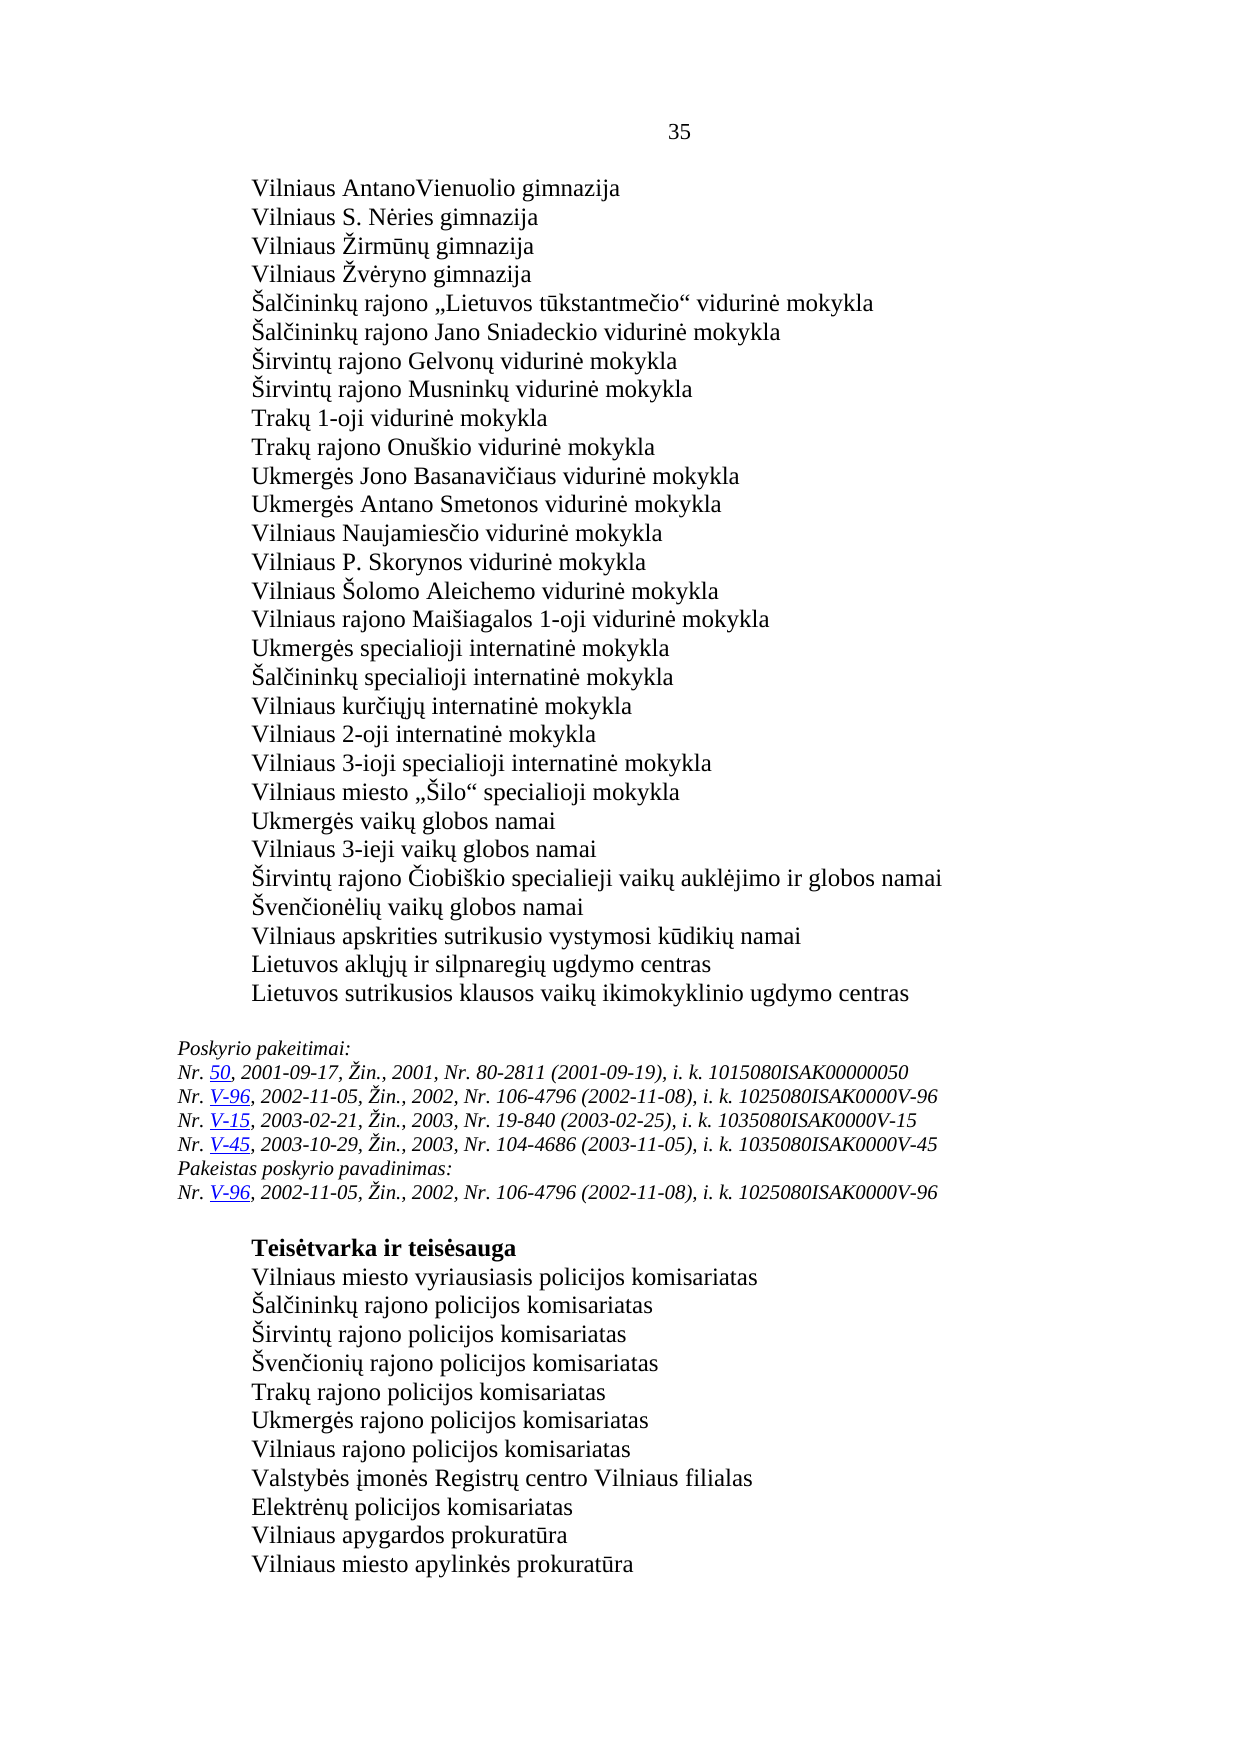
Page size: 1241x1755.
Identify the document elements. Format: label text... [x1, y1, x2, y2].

text Nr. V-96, 2002-11-05, Žin., 2002, Nr. 106-4796 (2002-11-08), i. k. 1025080ISAK0000V-96 [177, 1180, 1181, 1204]
text Vilniaus Šolomo Aleichemo vidurinė mokykla [177, 576, 1181, 604]
text Valstybės įmonės Registrų centro Vilniaus filialas [177, 1463, 1181, 1492]
text Vilniaus miesto „Šilo“ specialioji mokykla [177, 777, 1181, 806]
text Šalčininkų specialioji internatinė mokykla [177, 662, 1181, 691]
text Vilniaus P. Skorynos vidurinė mokykla [177, 547, 1181, 576]
text Vilniaus Žvėryno gimnazija [177, 259, 1181, 288]
text Vilniaus 3-ioji specialioji internatinė mokykla [177, 748, 1181, 777]
text Trakų rajono policijos komisariatas [177, 1377, 1181, 1405]
text Ukmergės specialioji internatinė mokykla [177, 633, 1181, 662]
text Nr. V-96, 2002-11-05, Žin., 2002, Nr. 106-4796 (2002-11-08), i. k. 1025080ISAK0000V-96 [177, 1084, 1181, 1108]
text Ukmergės Jono Basanavičiaus vidurinė mokykla [177, 461, 1181, 489]
text Vilniaus miesto vyriausiasis policijos komisariatas [177, 1262, 1181, 1290]
text Vilniaus 3-ieji vaikų globos namai [177, 834, 1181, 863]
text Nr. V-45, 2003-10-29, Žin., 2003, Nr. 104-4686 (2003-11-05), i. k. 1035080ISAK0000V-45 [177, 1132, 1181, 1156]
text Vilniaus apskrities sutrikusio vystymosi kūdikių namai [177, 921, 1181, 949]
text Ukmergės vaikų globos namai [177, 806, 1181, 834]
text Ukmergės rajono policijos komisariatas [177, 1405, 1181, 1434]
text Teisėtvarka ir teisėsauga [177, 1233, 1181, 1262]
text Šalčininkų rajono „Lietuvos tūkstantmečio“ vidurinė mokykla [177, 288, 1181, 317]
text Vilniaus Žirmūnų gimnazija [177, 231, 1181, 259]
text Lietuvos aklųjų ir silpnaregių ugdymo centras [177, 949, 1181, 978]
text Poskyrio pakeitimai: [177, 1036, 1181, 1060]
text Trakų 1-oji vidurinė mokykla [177, 403, 1181, 432]
text Pakeistas poskyrio pavadinimas: [177, 1156, 1181, 1180]
text Vilniaus rajono policijos komisariatas [177, 1434, 1181, 1463]
text Švenčionėlių vaikų globos namai [177, 892, 1181, 921]
text Vilniaus rajono Maišiagalos 1-oji vidurinė mokykla [177, 604, 1181, 633]
text Lietuvos sutrikusios klausos vaikų ikimokyklinio ugdymo centras [177, 978, 1181, 1007]
text Šalčininkų rajono Jano Sniadeckio vidurinė mokykla [177, 317, 1181, 346]
text Trakų rajono Onuškio vidurinė mokykla [177, 432, 1181, 461]
text Elektrėnų policijos komisariatas [177, 1492, 1181, 1520]
text Nr. V-15, 2003-02-21, Žin., 2003, Nr. 19-840 (2003-02-25), i. k. 1035080ISAK0000V-15 [177, 1108, 1181, 1132]
text Vilniaus 2-oji internatinė mokykla [177, 719, 1181, 748]
text Vilniaus Naujamiesčio vidurinė mokykla [177, 518, 1181, 547]
text Širvintų rajono Čiobiškio specialieji vaikų auklėjimo ir globos namai [177, 863, 1181, 892]
text Vilniaus apygardos prokuratūra [177, 1520, 1181, 1549]
text Ukmergės Antano Smetonos vidurinė mokykla [177, 489, 1181, 518]
text Vilniaus S. Nėries gimnazija [177, 202, 1181, 231]
text Vilniaus miesto apylinkės prokuratūra [177, 1549, 1181, 1578]
text Vilniaus AntanoVienuolio gimnazija [177, 173, 1181, 202]
text Švenčionių rajono policijos komisariatas [177, 1348, 1181, 1377]
text Širvintų rajono Musninkų vidurinė mokykla [177, 374, 1181, 403]
text Širvintų rajono policijos komisariatas [177, 1319, 1181, 1348]
text Širvintų rajono Gelvonų vidurinė mokykla [177, 346, 1181, 374]
text Nr. 50, 2001-09-17, Žin., 2001, Nr. 80-2811 (2001-09-19), i. k. 1015080ISAK00000050 [177, 1060, 1181, 1084]
text Vilniaus kurčiųjų internatinė mokykla [177, 691, 1181, 719]
text Šalčininkų rajono policijos komisariatas [177, 1290, 1181, 1319]
